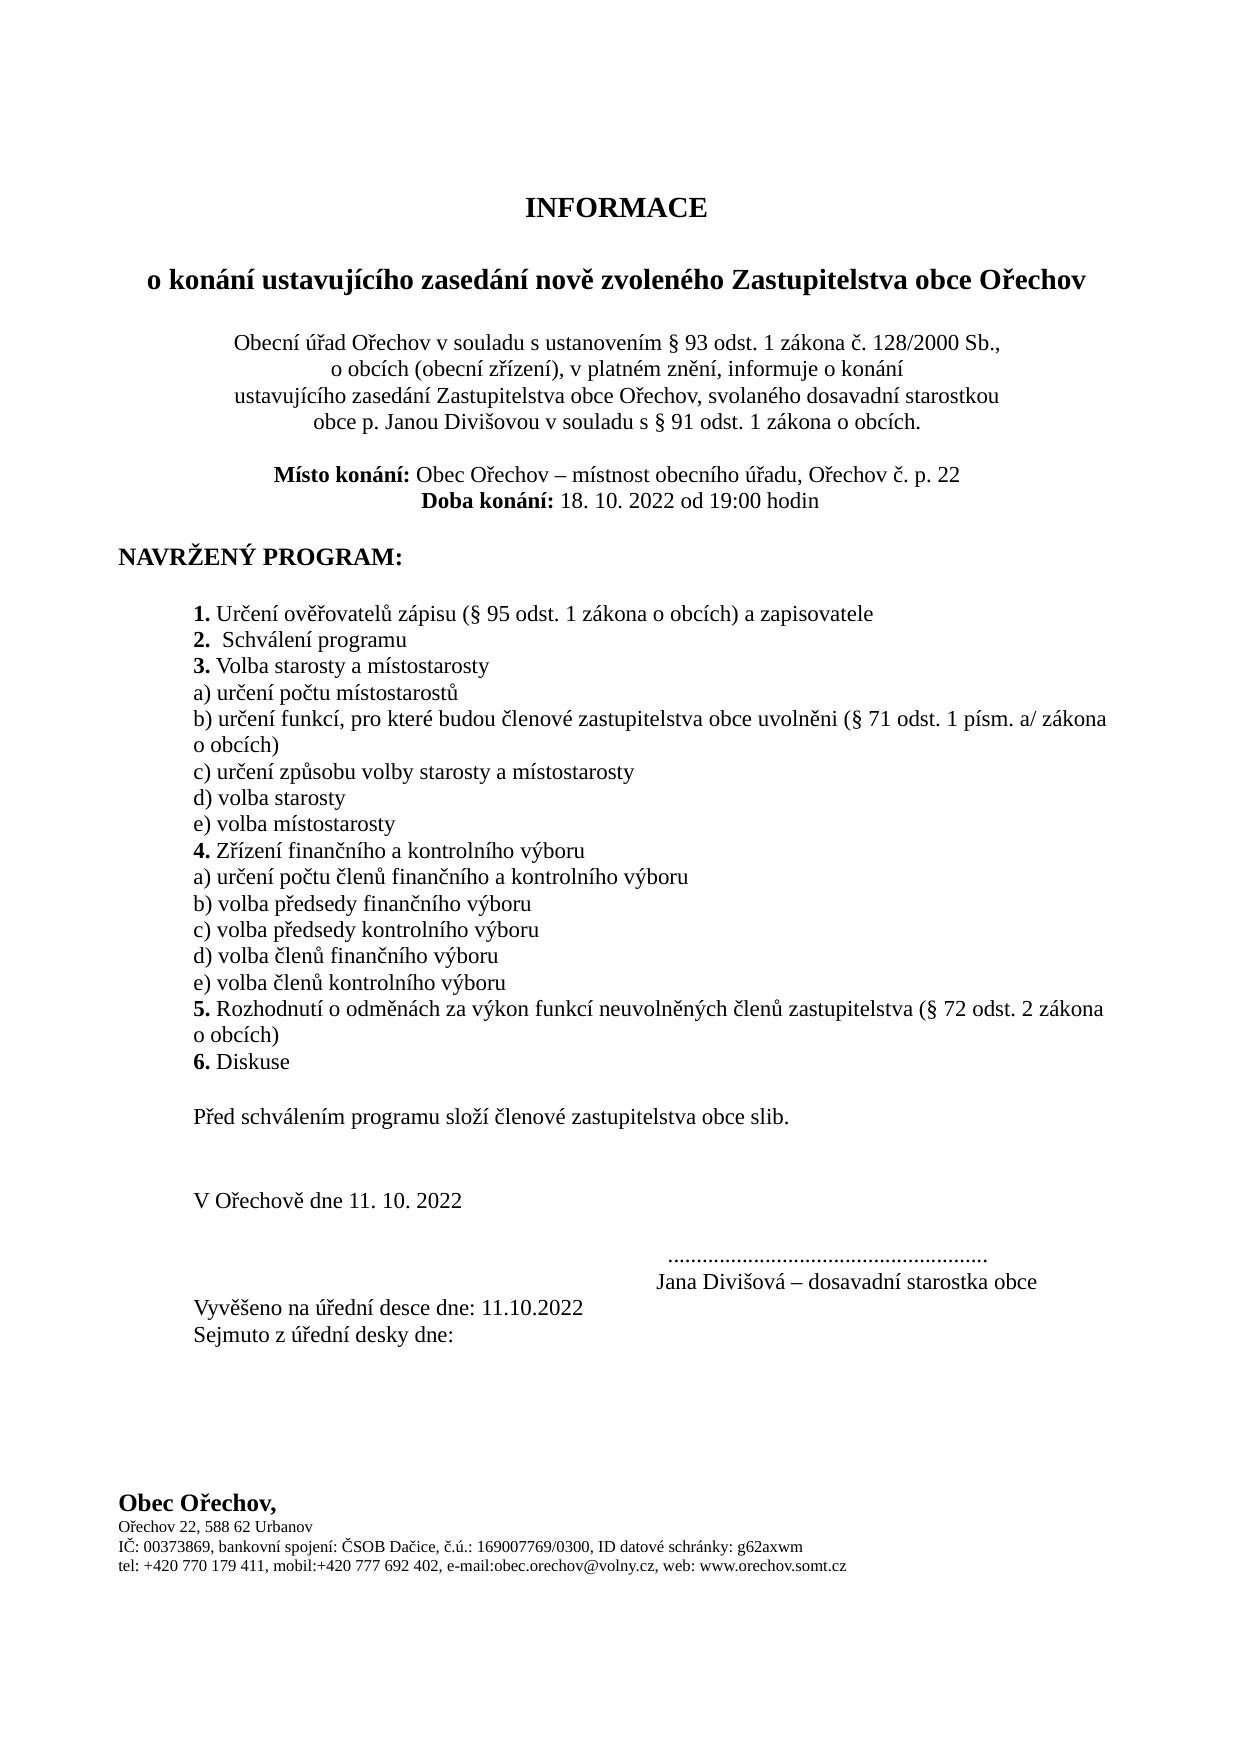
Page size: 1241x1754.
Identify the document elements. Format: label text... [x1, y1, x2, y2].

text Místo konání: Obec Ořechov – místnost obecního úřadu, Ořechov č. p. 22 [118, 461, 1122, 487]
list ........................................................ [156, 1239, 1122, 1268]
list c) volba předsedy kontrolního výboru [156, 916, 1122, 942]
list 1. Určení ověřovatelů zápisu (§ 95 odst. 1 zákona o obcích) a zapisovatele [156, 600, 1122, 626]
list b) určení funkcí, pro které budou členové zastupitelstva obce uvolněni (§ 71 odst. 1 písm. a/ zákona o obcích) [156, 705, 1122, 758]
list V Ořechově dne 11. 10. 2022 [156, 1187, 1122, 1213]
text NAVRŽENÝ PROGRAM: [118, 542, 1122, 571]
list o obcích) [156, 1021, 1122, 1048]
list Před schválením programu složí členové zastupitelstva obce slib. [156, 1103, 1122, 1129]
text INFORMACE [118, 190, 1122, 223]
list 3. Volba starosty a místostarosty [156, 652, 1122, 679]
list c) určení způsobu volby starosty a místostarosty [156, 758, 1122, 784]
list d) volba starosty [156, 784, 1122, 811]
list e) volba místostarosty [156, 811, 1122, 837]
text tel: +420 770 179 411, mobil:+420 777 692 402, e-mail:obec.orechov@volny.cz, web: www.orechov.somt.cz [118, 1556, 1122, 1575]
list a) určení počtu místostarostů [156, 679, 1122, 705]
list e) volba členů kontrolního výboru [156, 969, 1122, 995]
list b) volba předsedy finančního výboru [156, 889, 1122, 916]
text Ořechov 22, 588 62 Urbanov [118, 1517, 1122, 1536]
text o obcích (obecní zřízení), v platném znění, informuje o konání [118, 355, 1122, 382]
list d) volba členů finančního výboru [156, 942, 1122, 969]
text Doba konání: 18. 10. 2022 od 19:00 hodin [118, 487, 1122, 513]
list Vyvěšeno na úřední desce dne: 11.10.2022 [156, 1294, 1122, 1321]
list 2. Schválení programu [156, 626, 1122, 652]
list 4. Zřízení finančního a kontrolního výboru [156, 837, 1122, 863]
text IČ: 00373869, bankovní spojení: ČSOB Dačice, č.ú.: 169007769/0300, ID datové schránky: g62axwm [118, 1536, 1122, 1556]
list Jana Divišová – dosavadní starostka obce [156, 1268, 1122, 1294]
text obce p. Janou Divišovou v souladu s § 91 odst. 1 zákona o obcích. [118, 408, 1122, 434]
text ustavujícího zasedání Zastupitelstva obce Ořechov, svolaného dosavadní starostkou [118, 382, 1122, 408]
list 6. Diskuse [156, 1048, 1122, 1074]
text Obec Ořechov, [118, 1488, 1122, 1517]
text o konání ustavujícího zasedání nově zvoleného Zastupitelstva obce Ořechov [118, 262, 1122, 295]
list a) určení počtu členů finančního a kontrolního výboru [156, 863, 1122, 889]
list 5. Rozhodnutí o odměnách za výkon funkcí neuvolněných členů zastupitelstva (§ 72 odst. 2 zákona [156, 995, 1122, 1021]
text Obecní úřad Ořechov v souladu s ustanovením § 93 odst. 1 zákona č. 128/2000 Sb., [118, 329, 1122, 355]
list Sejmuto z úřední desky dne: [156, 1321, 1122, 1347]
